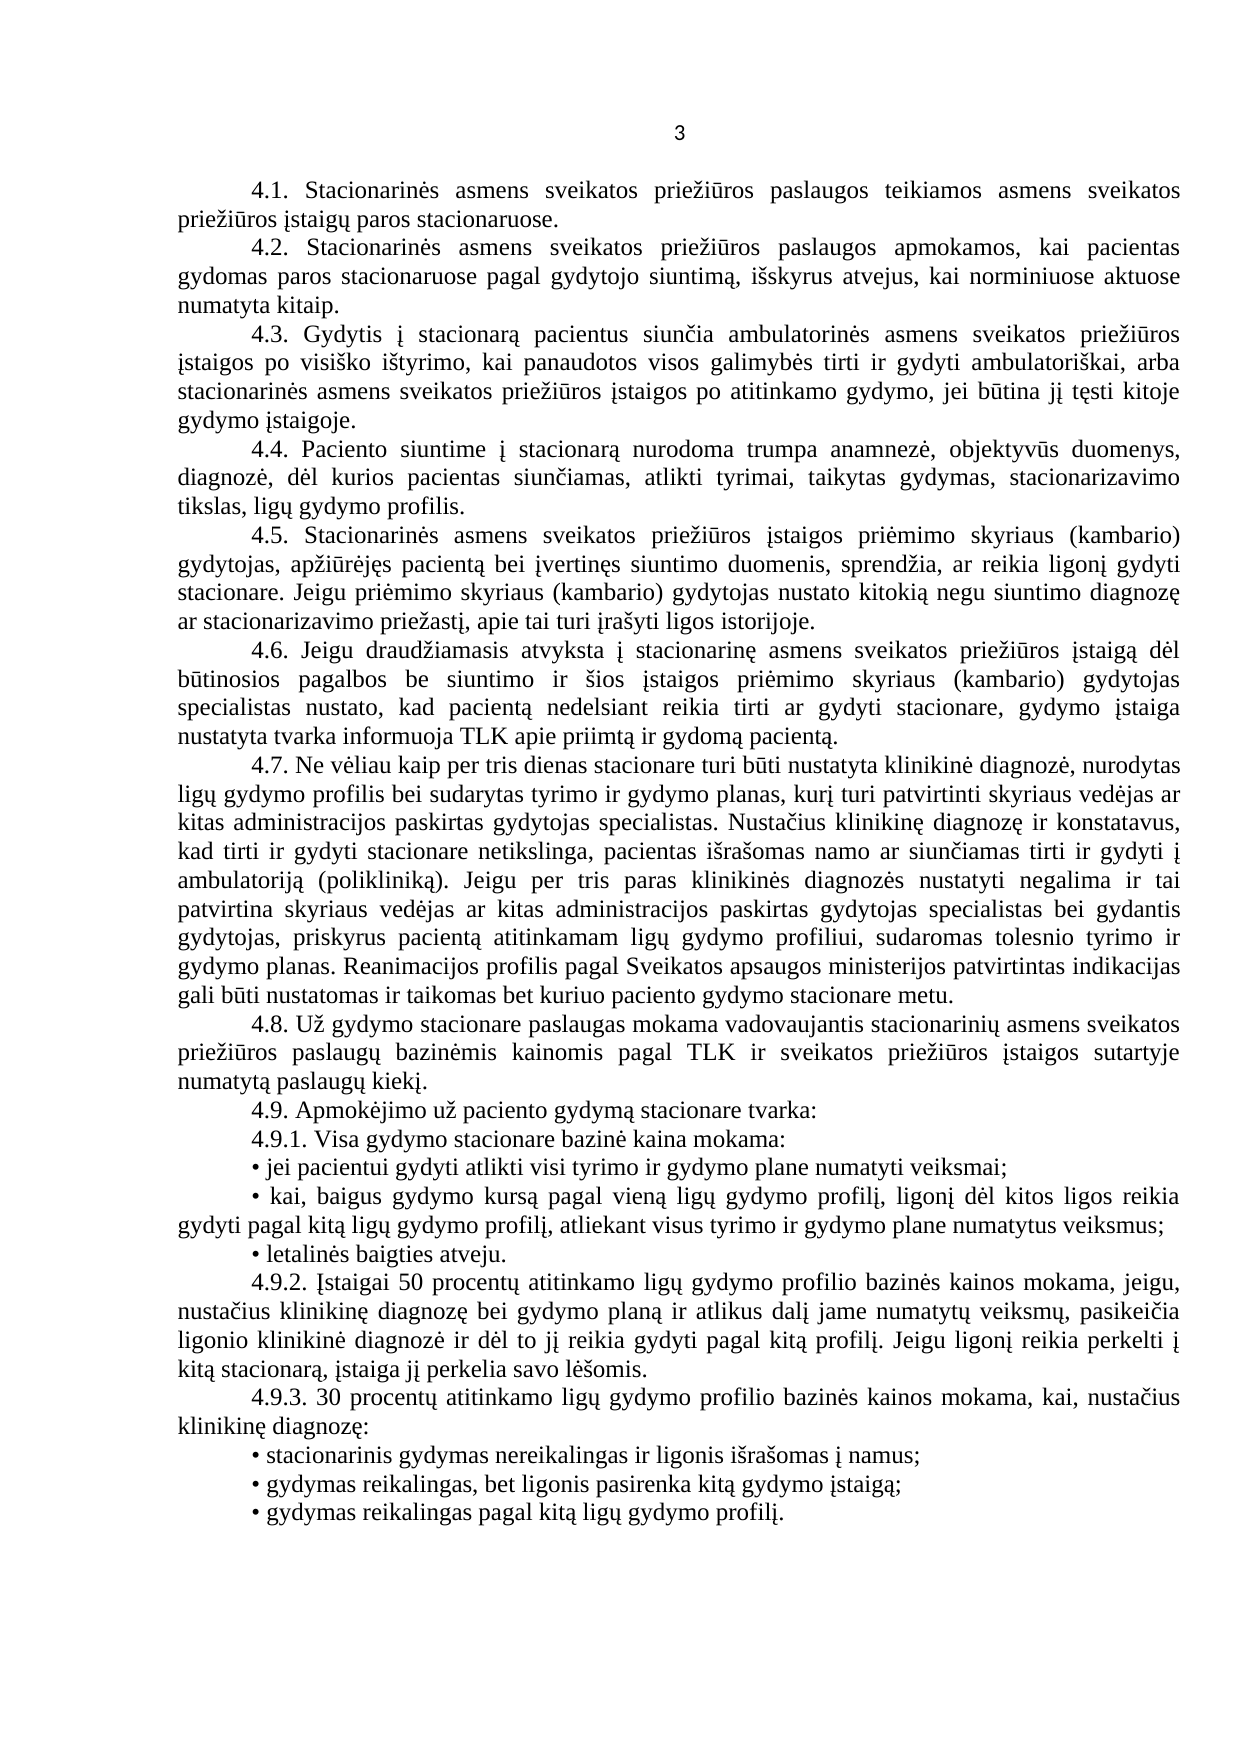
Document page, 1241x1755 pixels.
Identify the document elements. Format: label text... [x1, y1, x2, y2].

text 4.6. Jeigu draudžiamasis atvyksta į stacionarinę asmens sveikatos priežiūros įstaigą dėl būtinosios pagalbos be siuntimo ir šios įstaigos priėmimo skyriaus (kambario) gydytojas specialistas nustato, kad pacientą nedelsiant reikia tirti ar gydyti stacionare, gydymo įstaiga nustatyta tvarka informuoja TLK apie priimtą ir gydomą pacientą. [177, 635, 1181, 750]
text 4.9.3. 30 procentų atitinkamo ligų gydymo profilio bazinės kainos mokama, kai, nustačius klinikinę diagnozę: [177, 1382, 1181, 1440]
text • stacionarinis gydymas nereikalingas ir ligonis išrašomas į namus; [177, 1440, 1181, 1469]
text 4.5. Stacionarinės asmens sveikatos priežiūros įstaigos priėmimo skyriaus (kambario) gydytojas, apžiūrėjęs pacientą bei įvertinęs siuntimo duomenis, sprendžia, ar reikia ligonį gydyti stacionare. Jeigu priėmimo skyriaus (kambario) gydytojas nustato kitokią negu siuntimo diagnozę ar stacionarizavimo priežastį, apie tai turi įrašyti ligos istorijoje. [177, 520, 1181, 635]
text • letalinės baigties atveju. [177, 1239, 1181, 1267]
text 4.7. Ne vėliau kaip per tris dienas stacionare turi būti nustatyta klinikinė diagnozė, nurodytas ligų gydymo profilis bei sudarytas tyrimo ir gydymo planas, kurį turi patvirtinti skyriaus vedėjas ar kitas administracijos paskirtas gydytojas specialistas. Nustačius klinikinę diagnozę ir konstatavus, kad tirti ir gydyti stacionare netikslinga, pacientas išrašomas namo ar siunčiamas tirti ir gydyti į ambulatoriją (polikliniką). Jeigu per tris paras klinikinės diagnozės nustatyti negalima ir tai patvirtina skyriaus vedėjas ar kitas administracijos paskirtas gydytojas specialistas bei gydantis gydytojas, priskyrus pacientą atitinkamam ligų gydymo profiliui, sudaromas tolesnio tyrimo ir gydymo planas. Reanimacijos profilis pagal Sveikatos apsaugos ministerijos patvirtintas indikacijas gali būti nustatomas ir taikomas bet kuriuo paciento gydymo stacionare metu. [177, 750, 1181, 1009]
text • gydymas reikalingas, bet ligonis pasirenka kitą gydymo įstaigą; [177, 1469, 1181, 1497]
text 4.4. Paciento siuntime į stacionarą nurodoma trumpa anamnezė, objektyvūs duomenys, diagnozė, dėl kurios pacientas siunčiamas, atlikti tyrimai, taikytas gydymas, stacionarizavimo tikslas, ligų gydymo profilis. [177, 434, 1181, 520]
text 4.9. Apmokėjimo už paciento gydymą stacionare tvarka: [177, 1095, 1181, 1124]
text 4.2. Stacionarinės asmens sveikatos priežiūros paslaugos apmokamos, kai pacientas gydomas paros stacionaruose pagal gydytojo siuntimą, išskyrus atvejus, kai norminiuose aktuose numatyta kitaip. [177, 232, 1181, 319]
text 4.3. Gydytis į stacionarą pacientus siunčia ambulatorinės asmens sveikatos priežiūros įstaigos po visiško ištyrimo, kai panaudotos visos galimybės tirti ir gydyti ambulatoriškai, arba stacionarinės asmens sveikatos priežiūros įstaigos po atitinkamo gydymo, jei būtina jį tęsti kitoje gydymo įstaigoje. [177, 319, 1181, 434]
text 4.8. Už gydymo stacionare paslaugas mokama vadovaujantis stacionarinių asmens sveikatos priežiūros paslaugų bazinėmis kainomis pagal TLK ir sveikatos priežiūros įstaigos sutartyje numatytą paslaugų kiekį. [177, 1009, 1181, 1095]
text 4.9.2. Įstaigai 50 procentų atitinkamo ligų gydymo profilio bazinės kainos mokama, jeigu, nustačius klinikinę diagnozę bei gydymo planą ir atlikus dalį jame numatytų veiksmų, pasikeičia ligonio klinikinė diagnozė ir dėl to jį reikia gydyti pagal kitą profilį. Jeigu ligonį reikia perkelti į kitą stacionarą, įstaiga jį perkelia savo lėšomis. [177, 1267, 1181, 1382]
text • kai, baigus gydymo kursą pagal vieną ligų gydymo profilį, ligonį dėl kitos ligos reikia gydyti pagal kitą ligų gydymo profilį, atliekant visus tyrimo ir gydymo plane numatytus veiksmus; [177, 1181, 1181, 1239]
text • gydymas reikalingas pagal kitą ligų gydymo profilį. [177, 1497, 1181, 1526]
text • jei pacientui gydyti atlikti visi tyrimo ir gydymo plane numatyti veiksmai; [177, 1152, 1181, 1181]
text 4.1. Stacionarinės asmens sveikatos priežiūros paslaugos teikiamos asmens sveikatos priežiūros įstaigų paros stacionaruose. [177, 175, 1181, 232]
text 4.9.1. Visa gydymo stacionare bazinė kaina mokama: [177, 1124, 1181, 1152]
